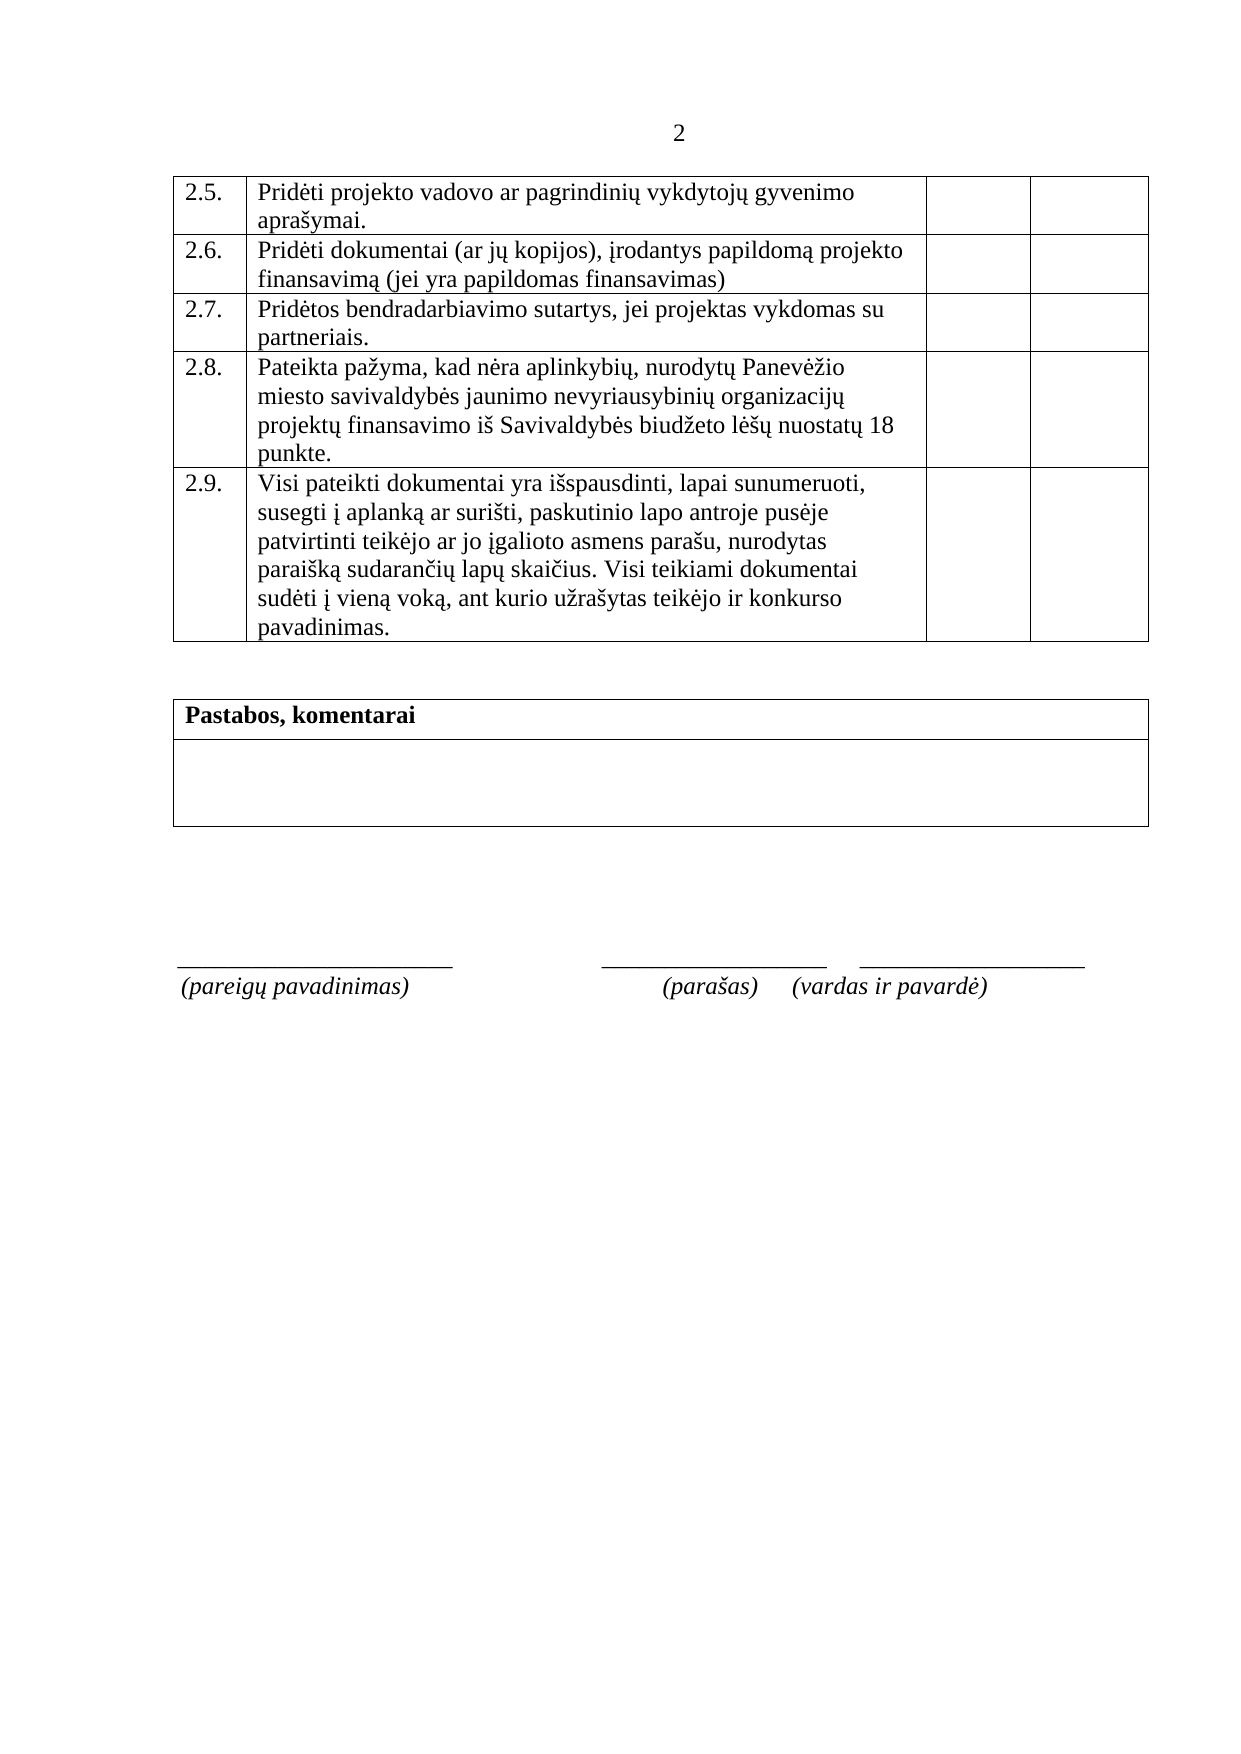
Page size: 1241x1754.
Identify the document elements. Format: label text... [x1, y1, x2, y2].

text (pareigų pavadinimas) (parašas) (vardas ir pavardė) [103, 971, 1181, 999]
table_cell 2.9. [174, 468, 246, 641]
table_cell [927, 468, 1030, 641]
table_cell [927, 294, 1030, 351]
table_cell [927, 352, 1030, 467]
table_cell [1137, 740, 1148, 826]
table_cell [1031, 294, 1148, 351]
table_cell [1031, 235, 1148, 293]
text ______________________ __________________ __________________ [177, 942, 1181, 971]
table_cell [1031, 352, 1148, 467]
table_cell [174, 740, 185, 826]
table_cell [1031, 177, 1148, 234]
table_cell [927, 235, 1030, 293]
table_cell [1031, 468, 1148, 641]
table_cell [927, 177, 1030, 234]
table_cell 2.8. [174, 352, 246, 467]
table_cell 2.7. [174, 294, 246, 351]
table_cell 2.5. [174, 177, 246, 234]
table_header Pastabos, komentarai [174, 700, 1148, 739]
table_cell 2.6. [174, 235, 246, 293]
